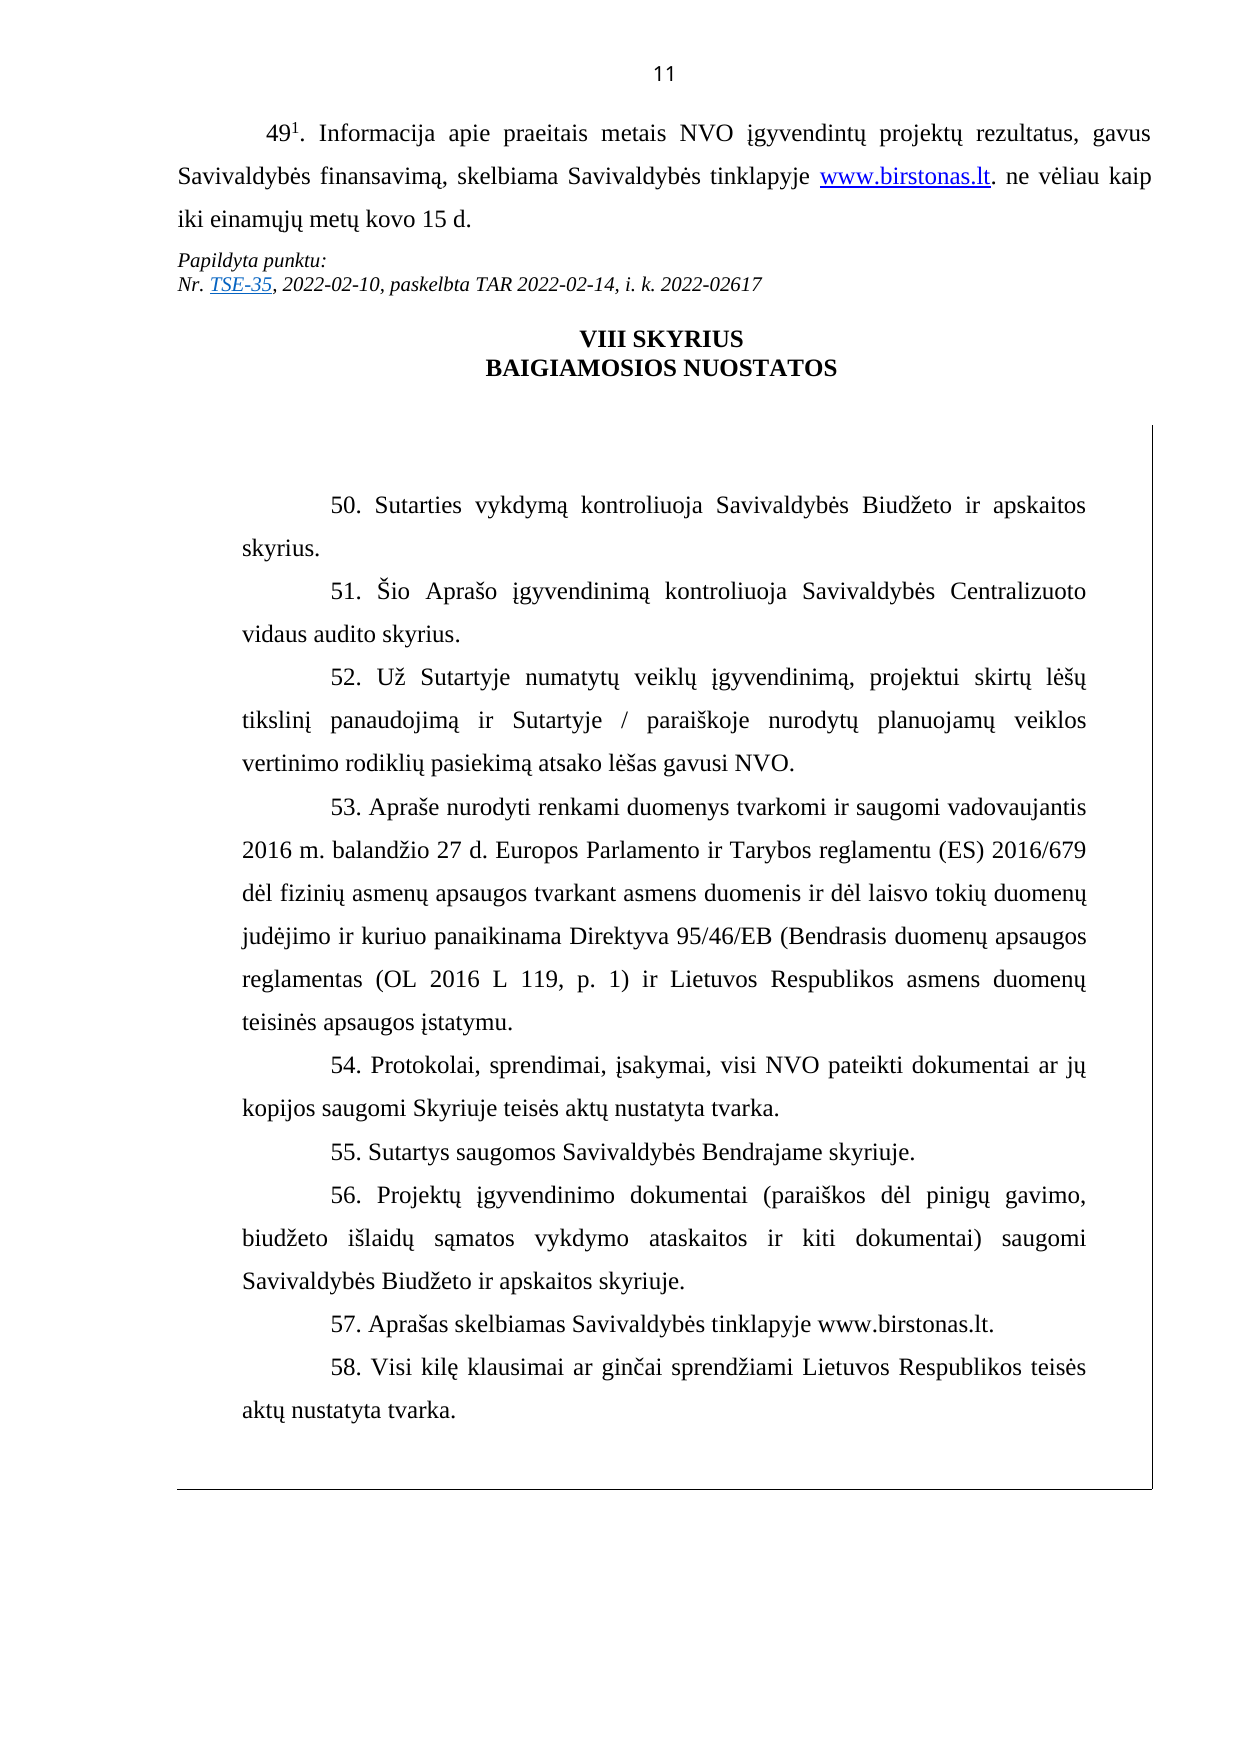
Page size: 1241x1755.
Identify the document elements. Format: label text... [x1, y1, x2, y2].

text 53. Apraše nurodyti renkami duomenys tvarkomi ir saugomi vadovaujantis 2016 m. balandžio 27 d. Europos Parlamento ir Tarybos reglamentu (ES) 2016/679 dėl fizinių asmenų apsaugos tvarkant asmens duomenis ir dėl laisvo tokių duomenų judėjimo ir kuriuo panaikinama Direktyva 95/46/EB (Bendrasis duomenų apsaugos reglamentas (OL 2016 L 119, p. 1) ir Lietuvos Respublikos asmens duomenų teisinės apsaugos įstatymu. [177, 727, 1152, 986]
text 55. Sutartys saugomos Savivaldybės Bendrajame skyriuje. [177, 1072, 1152, 1115]
text 491. Informacija apie praeitais metais NVO įgyvendintų projektų rezultatus, gavus Savivaldybės finansavimą, skelbiama Savivaldybės tinklapyje www.birstonas.lt. ne vėliau kaip iki einamųjų metų kovo 15 d. [177, 118, 1152, 233]
text 50. Sutarties vykdymą kontroliuoja Savivaldybės Biudžeto ir apskaitos skyrius. [177, 425, 1152, 511]
text 51. Šio Aprašo įgyvendinimą kontroliuoja Savivaldybės Centralizuoto vidaus audito skyrius. [177, 511, 1152, 598]
text 57. Aprašas skelbiamas Savivaldybės tinklapyje www.birstonas.lt. [177, 1244, 1152, 1288]
text 54. Protokolai, sprendimai, įsakymai, visi NVO pateikti dokumentai ar jų kopijos saugomi Skyriuje teisės aktų nustatyta tvarka. [177, 986, 1152, 1072]
text BAIGIAMOSIOS NUOSTATOS [177, 353, 1152, 382]
text Papildyta punktu: [177, 248, 1152, 272]
text Nr. TSE-35, 2022-02-10, paskelbta TAR 2022-02-14, i. k. 2022-02617 [177, 272, 1152, 296]
text VIII SKYRIUS [177, 324, 1152, 353]
text 56. Projektų įgyvendinimo dokumentai (paraiškos dėl pinigų gavimo, biudžeto išlaidų sąmatos vykdymo ataskaitos ir kiti dokumentai) saugomi Savivaldybės Biudžeto ir apskaitos skyriuje. [177, 1115, 1152, 1244]
text 52. Už Sutartyje numatytų veiklų įgyvendinimą, projektui skirtų lėšų tikslinį panaudojimą ir Sutartyje / paraiškoje nurodytų planuojamų veiklos vertinimo rodiklių pasiekimą atsako lėšas gavusi NVO. [177, 598, 1152, 727]
text 58. Visi kilę klausimai ar ginčai sprendžiami Lietuvos Respublikos teisės aktų nustatyta tvarka. [177, 1288, 1152, 1489]
